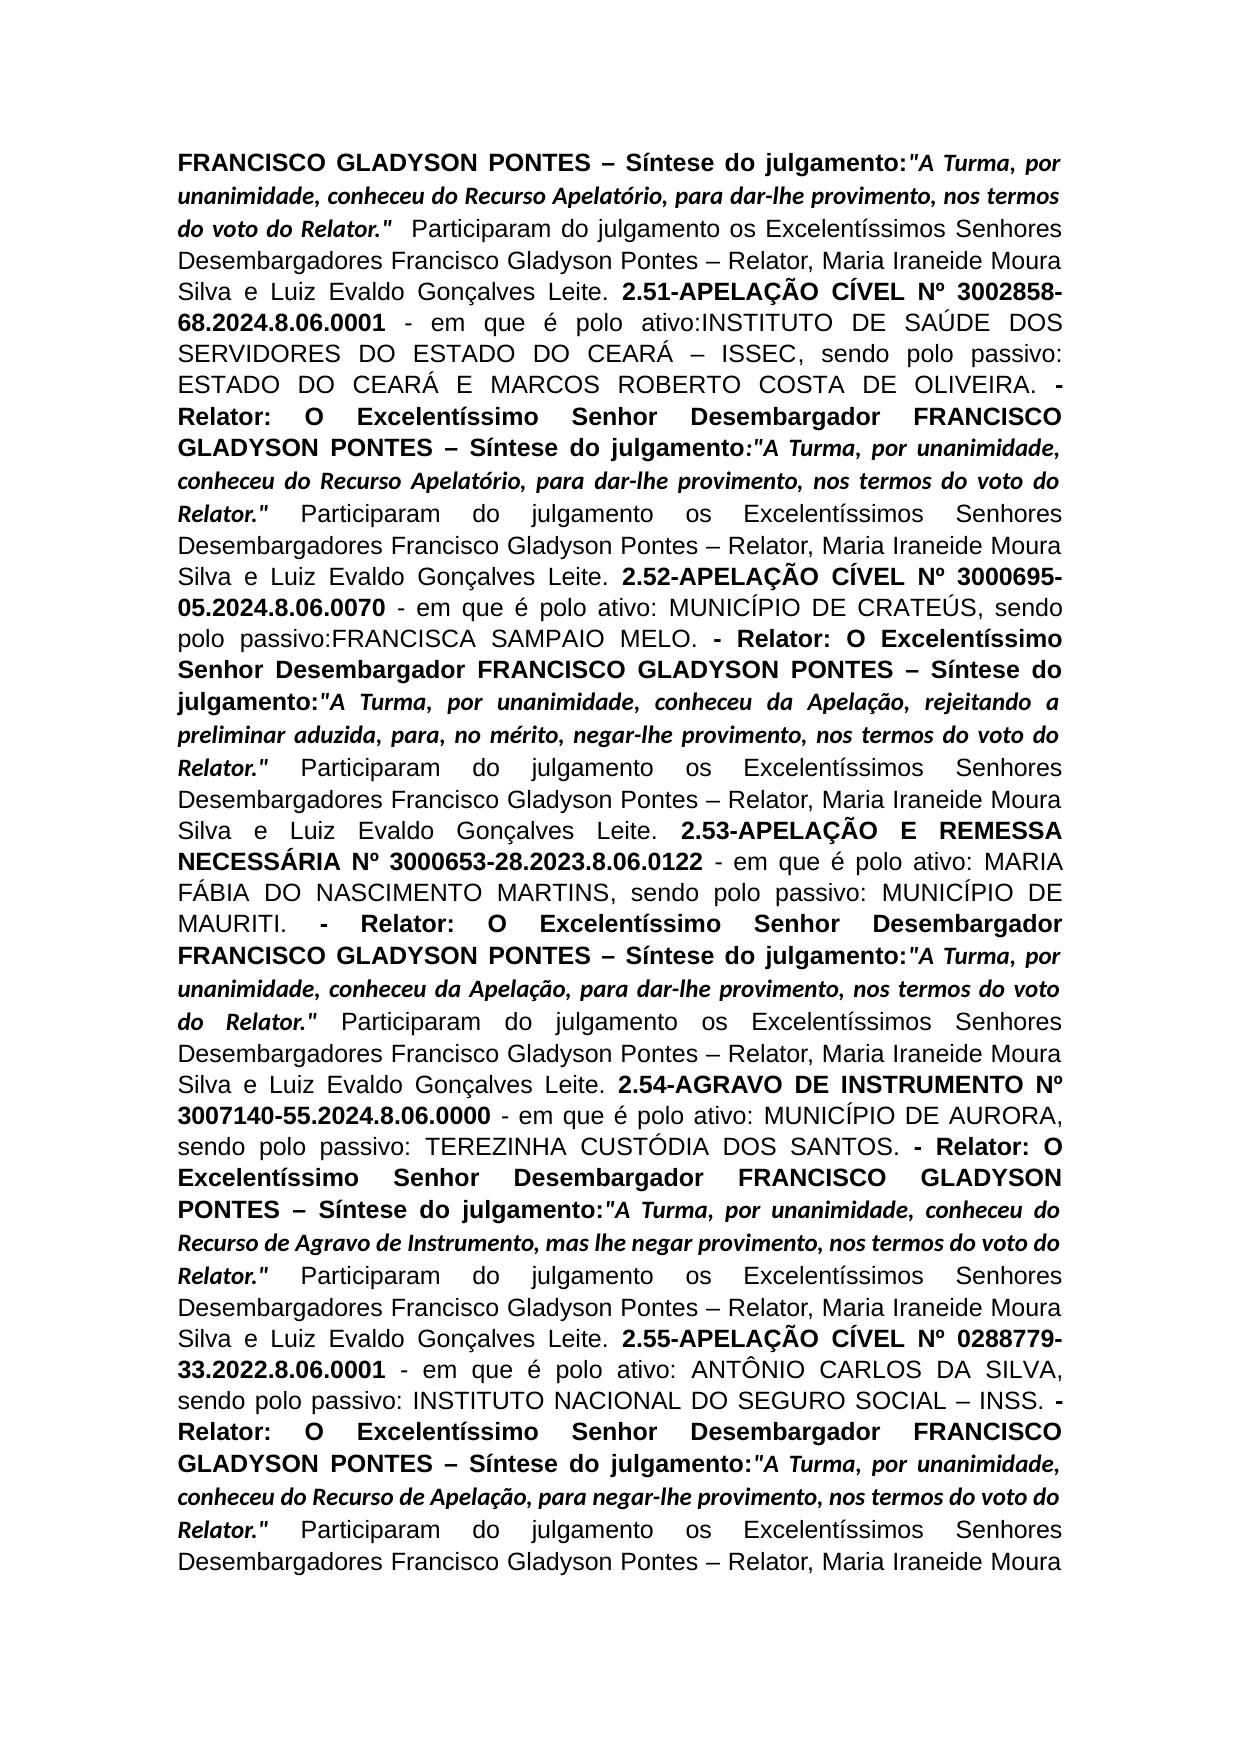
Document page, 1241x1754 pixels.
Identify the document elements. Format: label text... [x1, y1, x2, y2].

text FRANCISCO GLADYSON PONTES – Síntese do julgamento:"A Turma, por unanimidade, conheceu do Recurso Apelatório, para dar-lhe provimento, nos termos do voto do Relator." Participaram do julgamento os Excelentíssimos Senhores Desembargadores Francisco Gladyson Pontes – Relator, Maria Iraneide Moura Silva e Luiz Evaldo Gonçalves Leite. 2.51-APELAÇÃO CÍVEL Nº 3002858-68.2024.8.06.0001 - em que é polo ativo:INSTITUTO DE SAÚDE DOS SERVIDORES DO ESTADO DO CEARÁ – ISSEC, sendo polo passivo: ESTADO DO CEARÁ E MARCOS ROBERTO COSTA DE OLIVEIRA. - Relator: O Excelentíssimo Senhor Desembargador FRANCISCO GLADYSON PONTES – Síntese do julgamento:"A Turma, por unanimidade, conheceu do Recurso Apelatório, para dar-lhe provimento, nos termos do voto do Relator." Participaram do julgamento os Excelentíssimos Senhores Desembargadores Francisco Gladyson Pontes – Relator, Maria Iraneide Moura Silva e Luiz Evaldo Gonçalves Leite. 2.52-APELAÇÃO CÍVEL Nº 3000695-05.2024.8.06.0070 - em que é polo ativo: MUNICÍPIO DE CRATEÚS, sendo polo passivo:FRANCISCA SAMPAIO MELO. - Relator: O Excelentíssimo Senhor Desembargador FRANCISCO GLADYSON PONTES – Síntese do julgamento:"A Turma, por unanimidade, conheceu da Apelação, rejeitando a preliminar aduzida, para, no mérito, negar-lhe provimento, nos termos do voto do Relator." Participaram do julgamento os Excelentíssimos Senhores Desembargadores Francisco Gladyson Pontes – Relator, Maria Iraneide Moura Silva e Luiz Evaldo Gonçalves Leite. 2.53-APELAÇÃO E REMESSA NECESSÁRIA Nº 3000653-28.2023.8.06.0122 - em que é polo ativo: MARIA FÁBIA DO NASCIMENTO MARTINS, sendo polo passivo: MUNICÍPIO DE MAURITI. - Relator: O Excelentíssimo Senhor Desembargador FRANCISCO GLADYSON PONTES – Síntese do julgamento:"A Turma, por unanimidade, conheceu da Apelação, para dar-lhe provimento, nos termos do voto do Relator." Participaram do julgamento os Excelentíssimos Senhores Desembargadores Francisco Gladyson Pontes – Relator, Maria Iraneide Moura Silva e Luiz Evaldo Gonçalves Leite. 2.54-AGRAVO DE INSTRUMENTO Nº 3007140-55.2024.8.06.0000 - em que é polo ativo: MUNICÍPIO DE AURORA, sendo polo passivo: TEREZINHA CUSTÓDIA DOS SANTOS. - Relator: O Excelentíssimo Senhor Desembargador FRANCISCO GLADYSON PONTES – Síntese do julgamento:"A Turma, por unanimidade, conheceu do Recurso de Agravo de Instrumento, mas lhe negar provimento, nos termos do voto do Relator." Participaram do julgamento os Excelentíssimos Senhores Desembargadores Francisco Gladyson Pontes – Relator, Maria Iraneide Moura Silva e Luiz Evaldo Gonçalves Leite. 2.55-APELAÇÃO CÍVEL Nº 0288779-33.2022.8.06.0001 - em que é polo ativo: ANTÔNIO CARLOS DA SILVA, sendo polo passivo: INSTITUTO NACIONAL DO SEGURO SOCIAL – INSS. - Relator: O Excelentíssimo Senhor Desembargador FRANCISCO GLADYSON PONTES – Síntese do julgamento:"A Turma, por unanimidade, conheceu do Recurso de Apelação, para negar-lhe provimento, nos termos do voto do Relator." Participaram do julgamento os Excelentíssimos Senhores Desembargadores Francisco Gladyson Pontes – Relator, Maria Iraneide Moura [177, 148, 1063, 1576]
